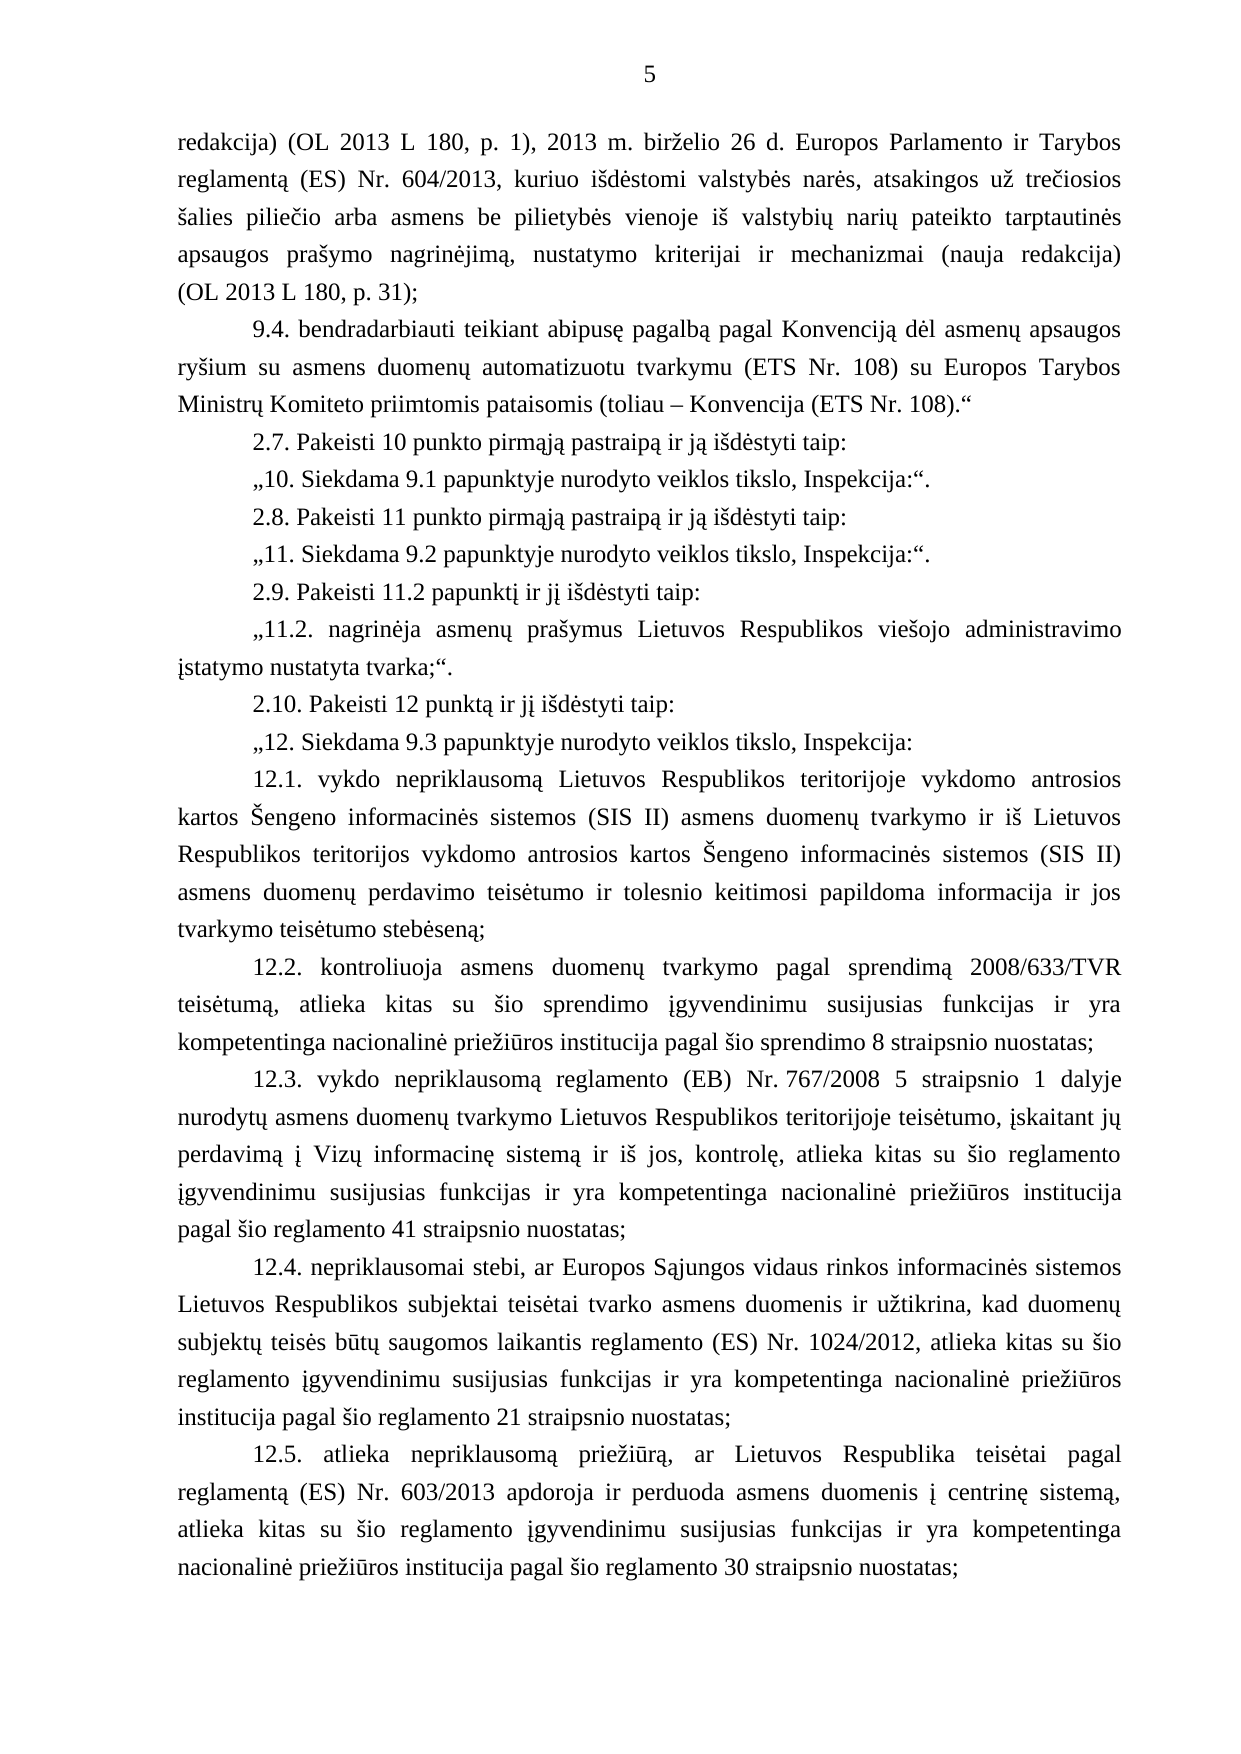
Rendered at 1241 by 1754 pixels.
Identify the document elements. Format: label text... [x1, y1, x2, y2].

text 12.5. atlieka nepriklausomą priežiūrą, ar Lietuvos Respublika teisėtai pagal reglamentą (ES) Nr. 603/2013 apdoroja ir perduoda asmens duomenis į centrinę sistemą, atlieka kitas su šio reglamento įgyvendinimu susijusias funkcijas ir yra kompetentinga nacionalinė priežiūros institucija pagal šio reglamento 30 straipsnio nuostatas; [177, 1431, 1122, 1581]
text 9.4. bendradarbiauti teikiant abipusę pagalbą pagal Konvenciją dėl asmenų apsaugos ryšium su asmens duomenų automatizuotu tvarkymu (ETS Nr. 108) su Europos Tarybos Ministrų Komiteto priimtomis pataisomis (toliau – Konvencija (ETS Nr. 108).“ [177, 306, 1122, 418]
text „11.2. nagrinėja asmenų prašymus Lietuvos Respublikos viešojo administravimo įstatymo nustatyta tvarka;“. [177, 606, 1122, 681]
text 12.3. vykdo nepriklausomą reglamento (EB) Nr. 767/2008 5 straipsnio 1 dalyje nurodytų asmens duomenų tvarkymo Lietuvos Respublikos teritorijoje teisėtumo, įskaitant jų perdavimą į Vizų informacinę sistemą ir iš jos, kontrolę, atlieka kitas su šio reglamento įgyvendinimu susijusias funkcijas ir yra kompetentinga nacionalinė priežiūros institucija pagal šio reglamento 41 straipsnio nuostatas; [177, 1056, 1122, 1243]
text „11. Siekdama 9.2 papunktyje nurodyto veiklos tikslo, Inspekcija:“. [177, 531, 1122, 568]
text 2.9. Pakeisti 11.2 papunktį ir jį išdėstyti taip: [177, 568, 1122, 606]
text 2.8. Pakeisti 11 punkto pirmąją pastraipą ir ją išdėstyti taip: [177, 493, 1122, 531]
text 2.10. Pakeisti 12 punktą ir jį išdėstyti taip: [177, 681, 1122, 718]
text 12.4. nepriklausomai stebi, ar Europos Sąjungos vidaus rinkos informacinės sistemos Lietuvos Respublikos subjektai teisėtai tvarko asmens duomenis ir užtikrina, kad duomenų subjektų teisės būtų saugomos laikantis reglamento (ES) Nr. 1024/2012, atlieka kitas su šio reglamento įgyvendinimu susijusias funkcijas ir yra kompetentinga nacionalinė priežiūros institucija pagal šio reglamento 21 straipsnio nuostatas; [177, 1243, 1122, 1431]
text 2.7. Pakeisti 10 punkto pirmąją pastraipą ir ją išdėstyti taip: [177, 418, 1122, 456]
text „12. Siekdama 9.3 papunktyje nurodyto veiklos tikslo, Inspekcija: [177, 718, 1122, 756]
text 12.1. vykdo nepriklausomą Lietuvos Respublikos teritorijoje vykdomo antrosios kartos Šengeno informacinės sistemos (SIS II) asmens duomenų tvarkymo ir iš Lietuvos Respublikos teritorijos vykdomo antrosios kartos Šengeno informacinės sistemos (SIS II) asmens duomenų perdavimo teisėtumo ir tolesnio keitimosi papildoma informacija ir jos tvarkymo teisėtumo stebėseną; [177, 756, 1122, 943]
text redakcija) (OL 2013 L 180, p. 1), 2013 m. birželio 26 d. Europos Parlamento ir Tarybos reglamentą (ES) Nr. 604/2013, kuriuo išdėstomi valstybės narės, atsakingos už trečiosios šalies piliečio arba asmens be pilietybės vienoje iš valstybių narių pateikto tarptautinės apsaugos prašymo nagrinėjimą, nustatymo kriterijai ir mechanizmai (nauja redakcija) (OL 2013 L 180, p. 31); [177, 118, 1122, 306]
text 12.2. kontroliuoja asmens duomenų tvarkymo pagal sprendimą 2008/633/TVR teisėtumą, atlieka kitas su šio sprendimo įgyvendinimu susijusias funkcijas ir yra kompetentinga nacionalinė priežiūros institucija pagal šio sprendimo 8 straipsnio nuostatas; [177, 943, 1122, 1056]
text „10. Siekdama 9.1 papunktyje nurodyto veiklos tikslo, Inspekcija:“. [177, 456, 1122, 493]
